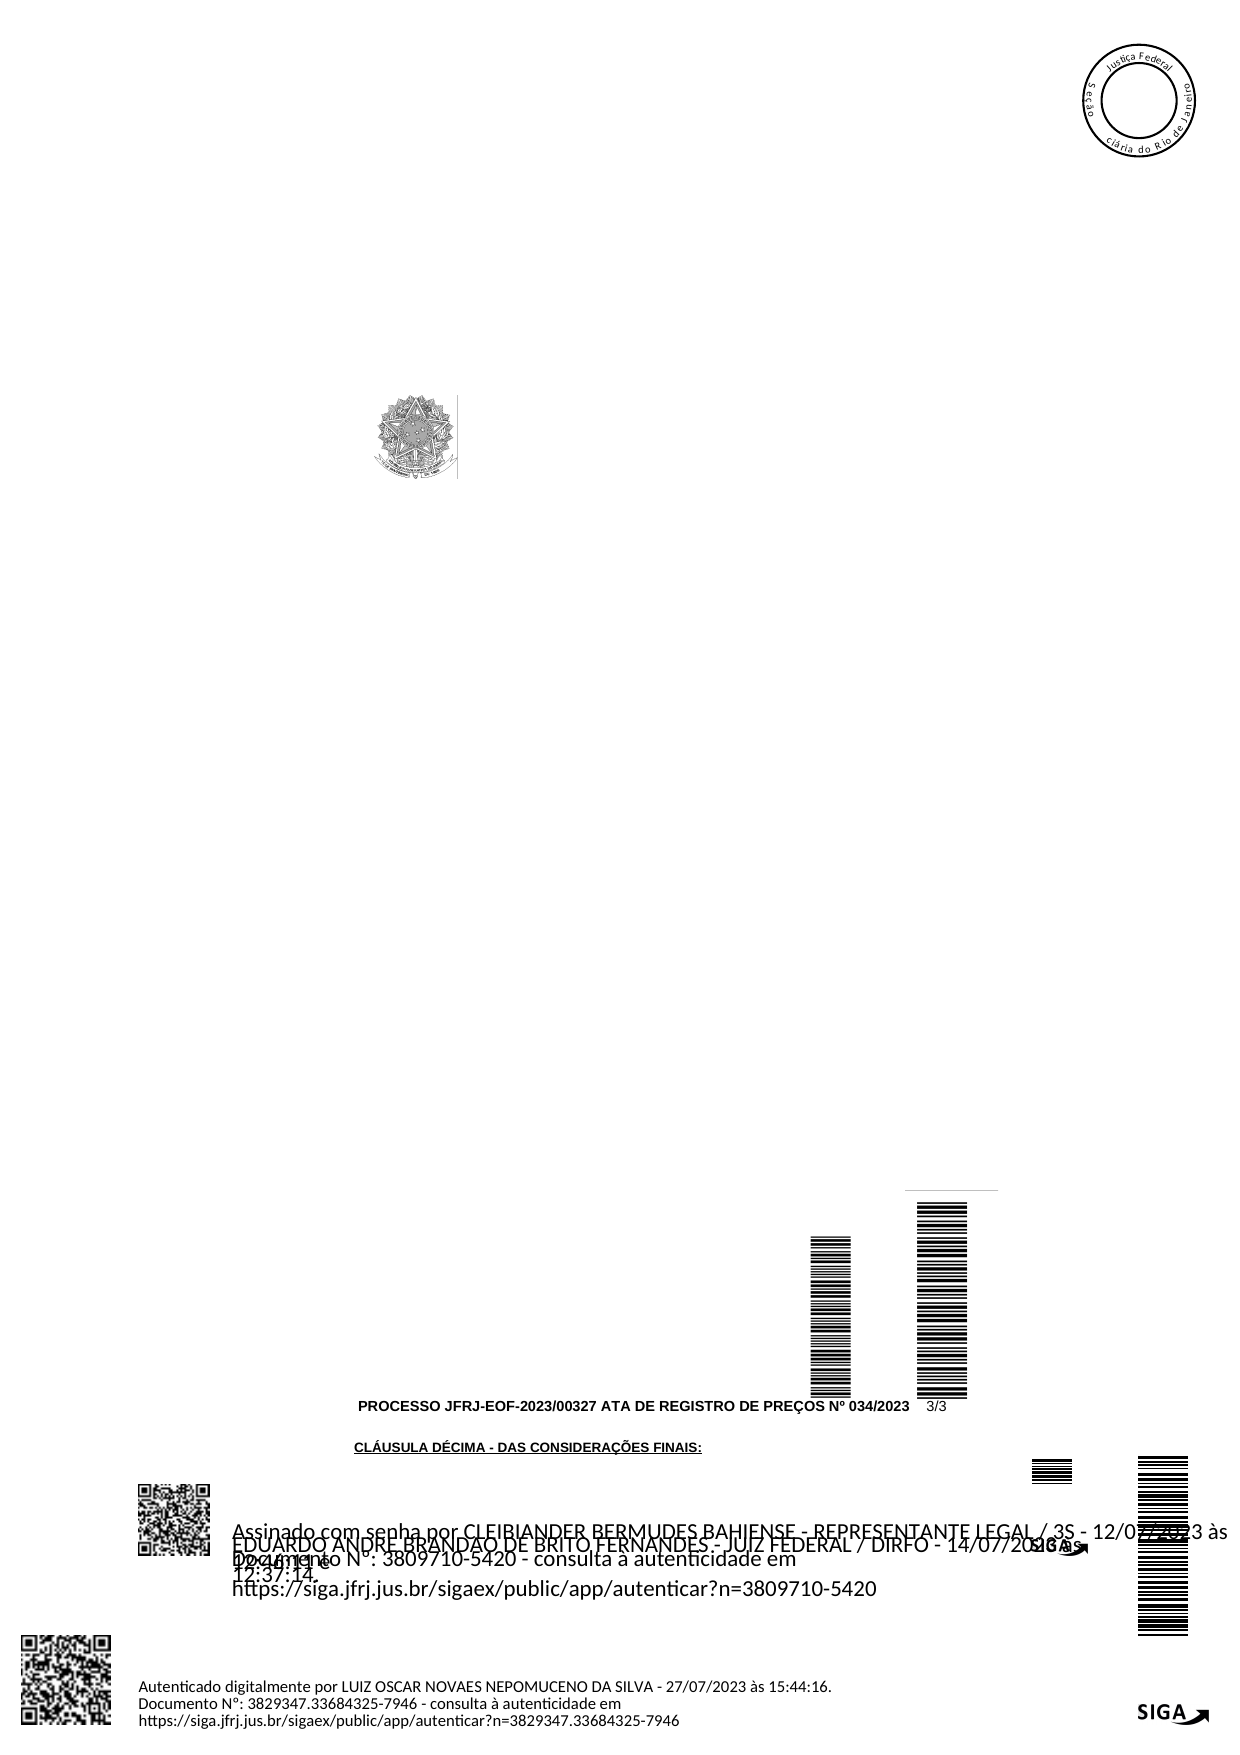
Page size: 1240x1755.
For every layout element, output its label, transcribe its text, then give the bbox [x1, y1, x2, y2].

subtitle PROCESSO JFRJ-EOF-2023/00327 ATA DE REGISTRO DE PREÇOS Nº 034/2023 3/3 [355, 1398, 973, 1415]
text CLÁUSULA DÉCIMA - DAS CONSIDERAÇÕES FINAIS: [354, 1439, 973, 1455]
